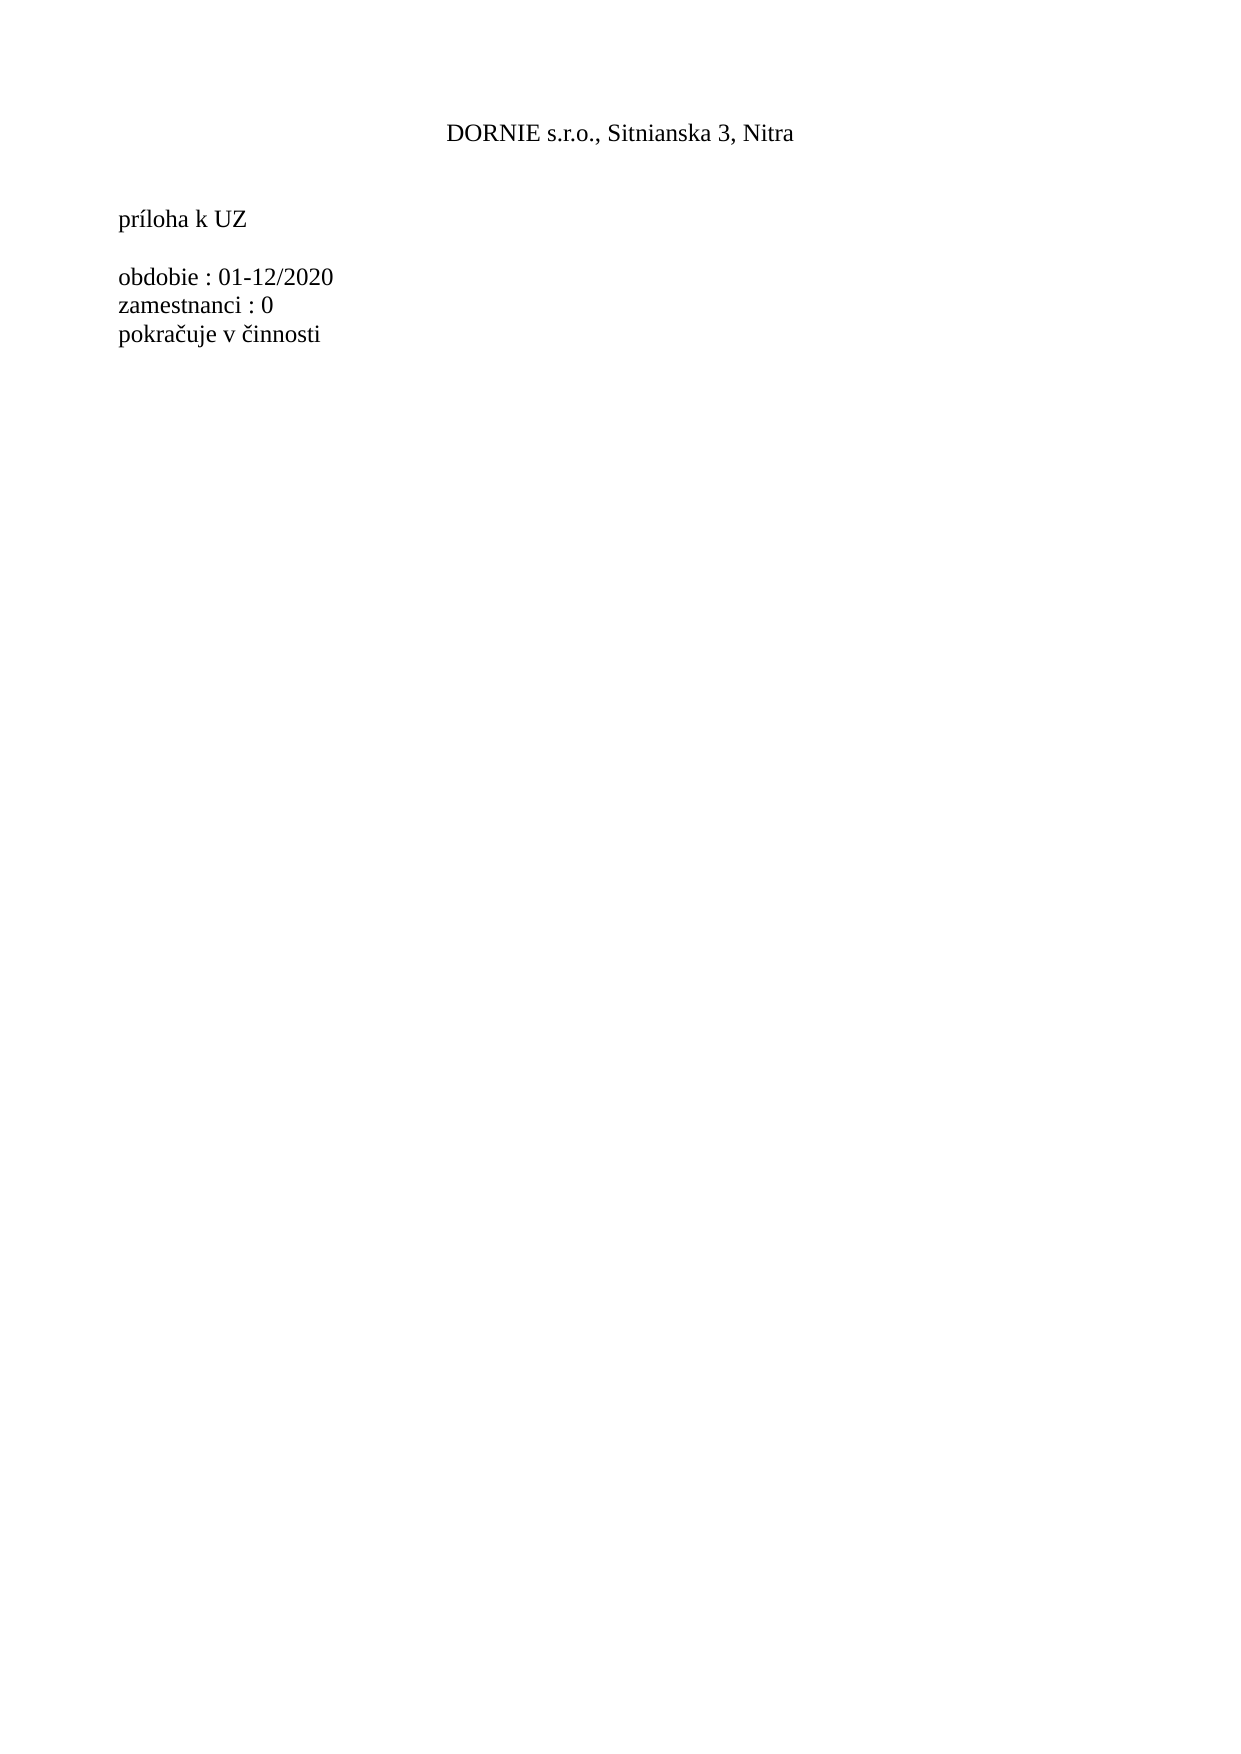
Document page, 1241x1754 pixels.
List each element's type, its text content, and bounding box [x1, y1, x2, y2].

text obdobie : 01-12/2020 [118, 262, 1122, 291]
text zamestnanci : 0 [118, 291, 1122, 319]
text DORNIE s.r.o., Sitnianska 3, Nitra [118, 118, 1122, 147]
text príloha k UZ [118, 204, 1122, 233]
text pokračuje v činnosti [118, 319, 1122, 348]
